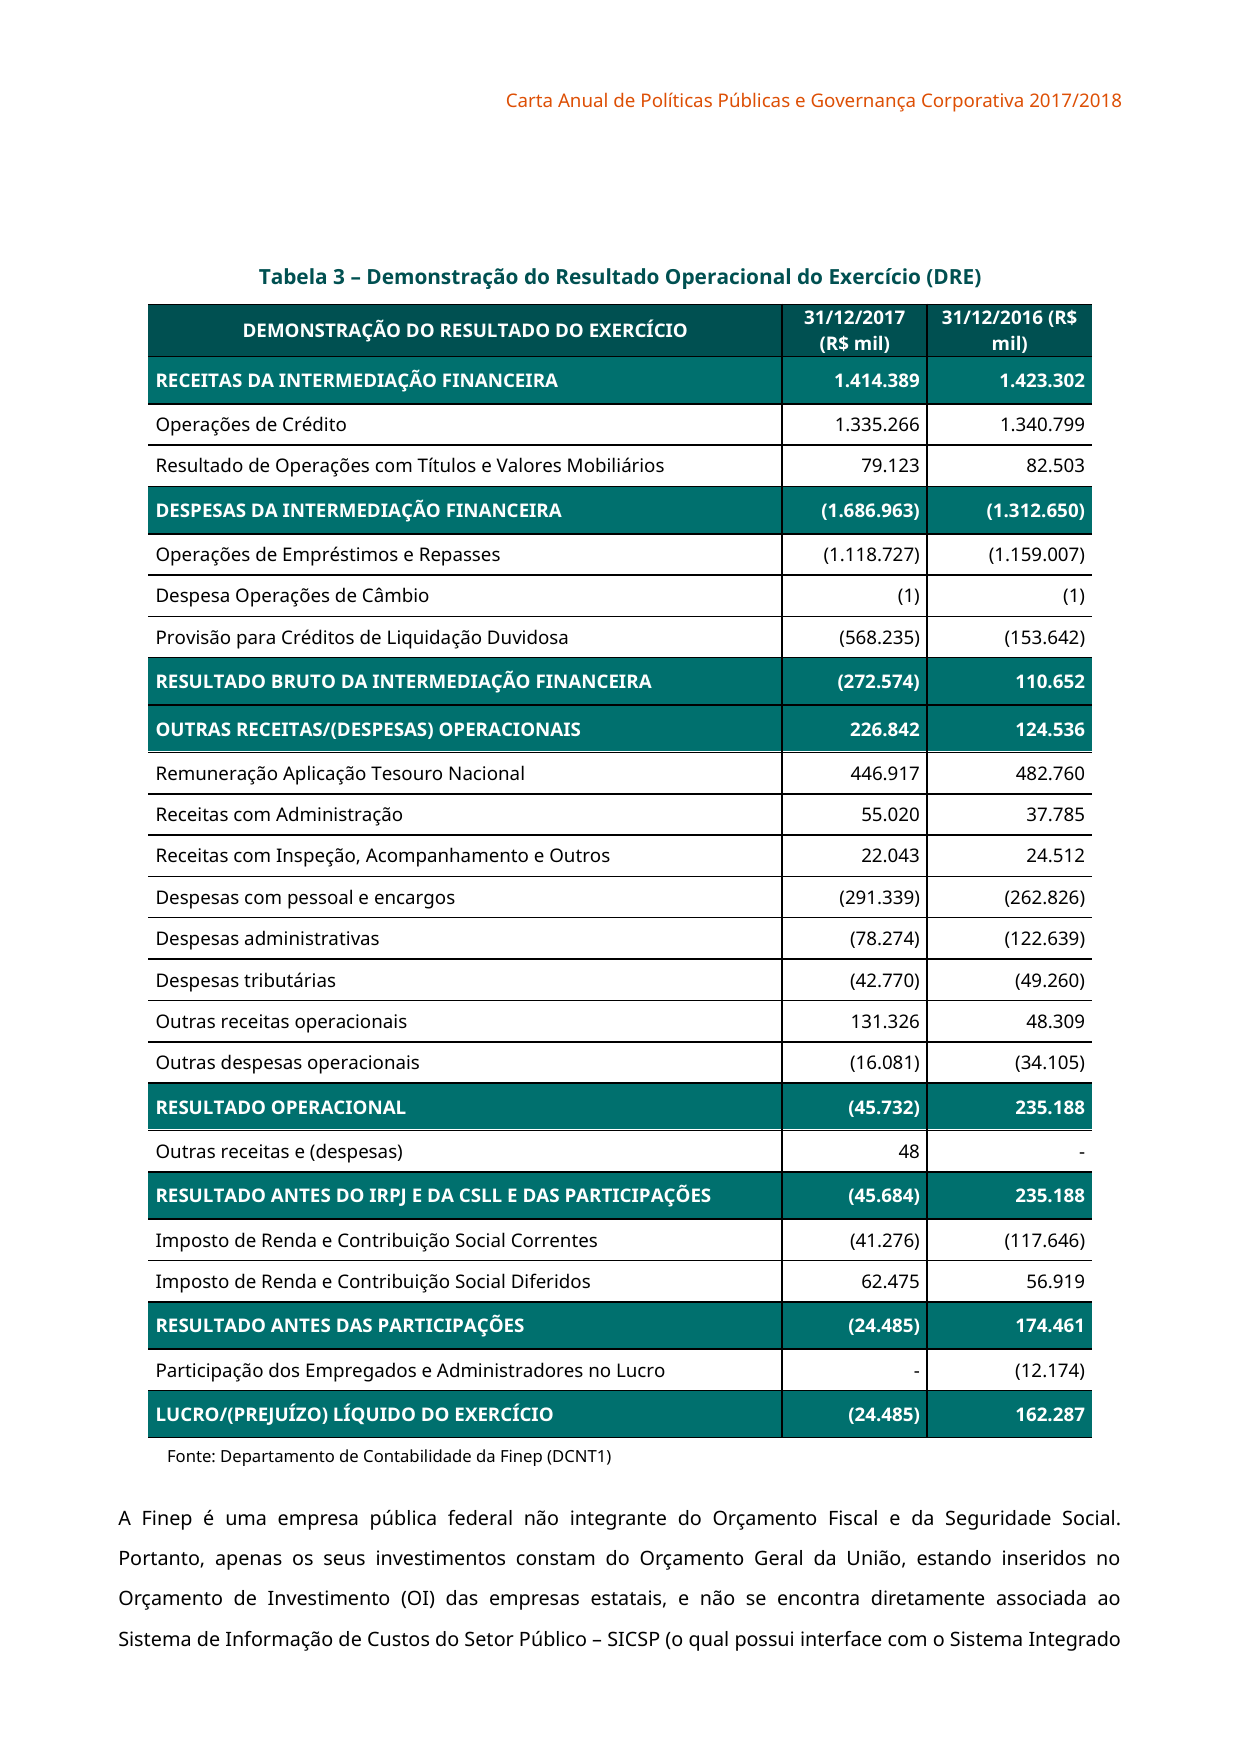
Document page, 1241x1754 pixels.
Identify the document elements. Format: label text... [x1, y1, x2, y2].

table_cell Operações de Crédito [148, 405, 781, 444]
table_cell 22.043 [783, 836, 926, 876]
table_cell Operações de Empréstimos e Repasses [148, 535, 781, 574]
table_cell (34.105) [928, 1043, 1092, 1082]
table_cell (16.081) [783, 1043, 926, 1082]
table_cell (272.574) [783, 658, 926, 704]
table_cell 226.842 [783, 706, 926, 751]
table_cell LUCRO/(PREJUÍZO) LÍQUIDO DO EXERCÍCIO [148, 1391, 781, 1437]
table_cell Receitas com Administração [148, 795, 781, 834]
table_cell - [783, 1350, 926, 1389]
table_cell (122.639) [928, 918, 1092, 958]
table_cell (291.339) [783, 877, 926, 917]
table_cell 482.760 [928, 753, 1092, 793]
table_cell 79.123 [783, 446, 926, 486]
table_cell Imposto de Renda e Contribuição Social Correntes [148, 1220, 781, 1259]
table_cell 162.287 [928, 1391, 1092, 1437]
table_cell 37.785 [928, 795, 1092, 834]
table_cell (41.276) [783, 1220, 926, 1259]
table_cell 82.503 [928, 446, 1092, 486]
table_cell (49.260) [928, 960, 1092, 999]
text Tabela 3 – Demonstração do Resultado Operacional do Exercício (DRE) [118, 262, 1122, 291]
table_cell (1.159.007) [928, 535, 1092, 574]
table_cell 1.414.389 [783, 357, 926, 403]
table_cell RESULTADO ANTES DAS PARTICIPAÇÕES [148, 1303, 781, 1348]
table_cell 124.536 [928, 706, 1092, 751]
table_cell (153.642) [928, 617, 1092, 657]
table_cell (1) [783, 576, 926, 616]
table_cell (568.235) [783, 617, 926, 657]
text A Finep é uma empresa pública federal não integrante do Orçamento Fiscal e da Seguridade Social. Portanto, apenas os seus investimentos constam do Orçamento Geral da União, estando inseridos no Orçamento de Investimento (OI) das empresas estatais, e não se encontra diretamente associada ao Sistema de Informação de Custos do Setor Público – SICSP (o qual possui interface com o Sistema Integrado [118, 1504, 1122, 1652]
table_cell Outras despesas operacionais [148, 1043, 781, 1082]
table_cell Despesas administrativas [148, 918, 781, 958]
table_cell 235.188 [928, 1084, 1092, 1129]
table_cell (24.485) [783, 1391, 926, 1437]
table_cell 1.335.266 [783, 405, 926, 444]
table_header 31/12/2016 (R$ mil) [928, 305, 1092, 356]
table_header 31/12/2017 (R$ mil) [783, 305, 926, 356]
table_cell (1.686.963) [783, 487, 926, 533]
table_cell - [928, 1131, 1092, 1171]
table_cell (262.826) [928, 877, 1092, 917]
table_cell (78.274) [783, 918, 926, 958]
table_cell (117.646) [928, 1220, 1092, 1259]
table_cell DESPESAS DA INTERMEDIAÇÃO FINANCEIRA [148, 487, 781, 533]
table_cell 1.340.799 [928, 405, 1092, 444]
table_cell Despesa Operações de Câmbio [148, 576, 781, 616]
table_cell Remuneração Aplicação Tesouro Nacional [148, 753, 781, 793]
table_cell RESULTADO ANTES DO IRPJ E DA CSLL E DAS PARTICIPAÇÕES [148, 1173, 781, 1218]
table_cell 446.917 [783, 753, 926, 793]
table_cell 56.919 [928, 1261, 1092, 1301]
table_cell (1.312.650) [928, 487, 1092, 533]
table_cell RESULTADO OPERACIONAL [148, 1084, 781, 1129]
table_cell (12.174) [928, 1350, 1092, 1389]
text Fonte: Departamento de Contabilidade da Finep (DCNT1) [162, 1445, 1122, 1467]
table_cell Resultado de Operações com Títulos e Valores Mobiliários [148, 446, 781, 486]
table_cell Despesas tributárias [148, 960, 781, 999]
table_cell Outras receitas operacionais [148, 1001, 781, 1041]
table_cell 62.475 [783, 1261, 926, 1301]
table_cell Participação dos Empregados e Administradores no Lucro [148, 1350, 781, 1389]
table_header DEMONSTRAÇÃO DO RESULTADO DO EXERCÍCIO [148, 305, 781, 356]
table_cell (24.485) [783, 1303, 926, 1348]
table_cell RECEITAS DA INTERMEDIAÇÃO FINANCEIRA [148, 357, 781, 403]
table_cell Outras receitas e (despesas) [148, 1131, 781, 1171]
table_cell (45.684) [783, 1173, 926, 1218]
table_cell (1) [928, 576, 1092, 616]
table_cell 48.309 [928, 1001, 1092, 1041]
table_cell Imposto de Renda e Contribuição Social Diferidos [148, 1261, 781, 1301]
table_cell 131.326 [783, 1001, 926, 1041]
table_cell OUTRAS RECEITAS/(DESPESAS) OPERACIONAIS [148, 706, 781, 751]
table_cell (45.732) [783, 1084, 926, 1129]
table_cell 24.512 [928, 836, 1092, 876]
table_cell 110.652 [928, 658, 1092, 704]
table_cell Despesas com pessoal e encargos [148, 877, 781, 917]
table_cell 235.188 [928, 1173, 1092, 1218]
table_cell (1.118.727) [783, 535, 926, 574]
table_cell 55.020 [783, 795, 926, 834]
table_cell 1.423.302 [928, 357, 1092, 403]
table_cell 174.461 [928, 1303, 1092, 1348]
table_cell (42.770) [783, 960, 926, 999]
table_cell RESULTADO BRUTO DA INTERMEDIAÇÃO FINANCEIRA [148, 658, 781, 704]
table_cell Receitas com Inspeção, Acompanhamento e Outros [148, 836, 781, 876]
table_cell 48 [783, 1131, 926, 1171]
table_cell Provisão para Créditos de Liquidação Duvidosa [148, 617, 781, 657]
